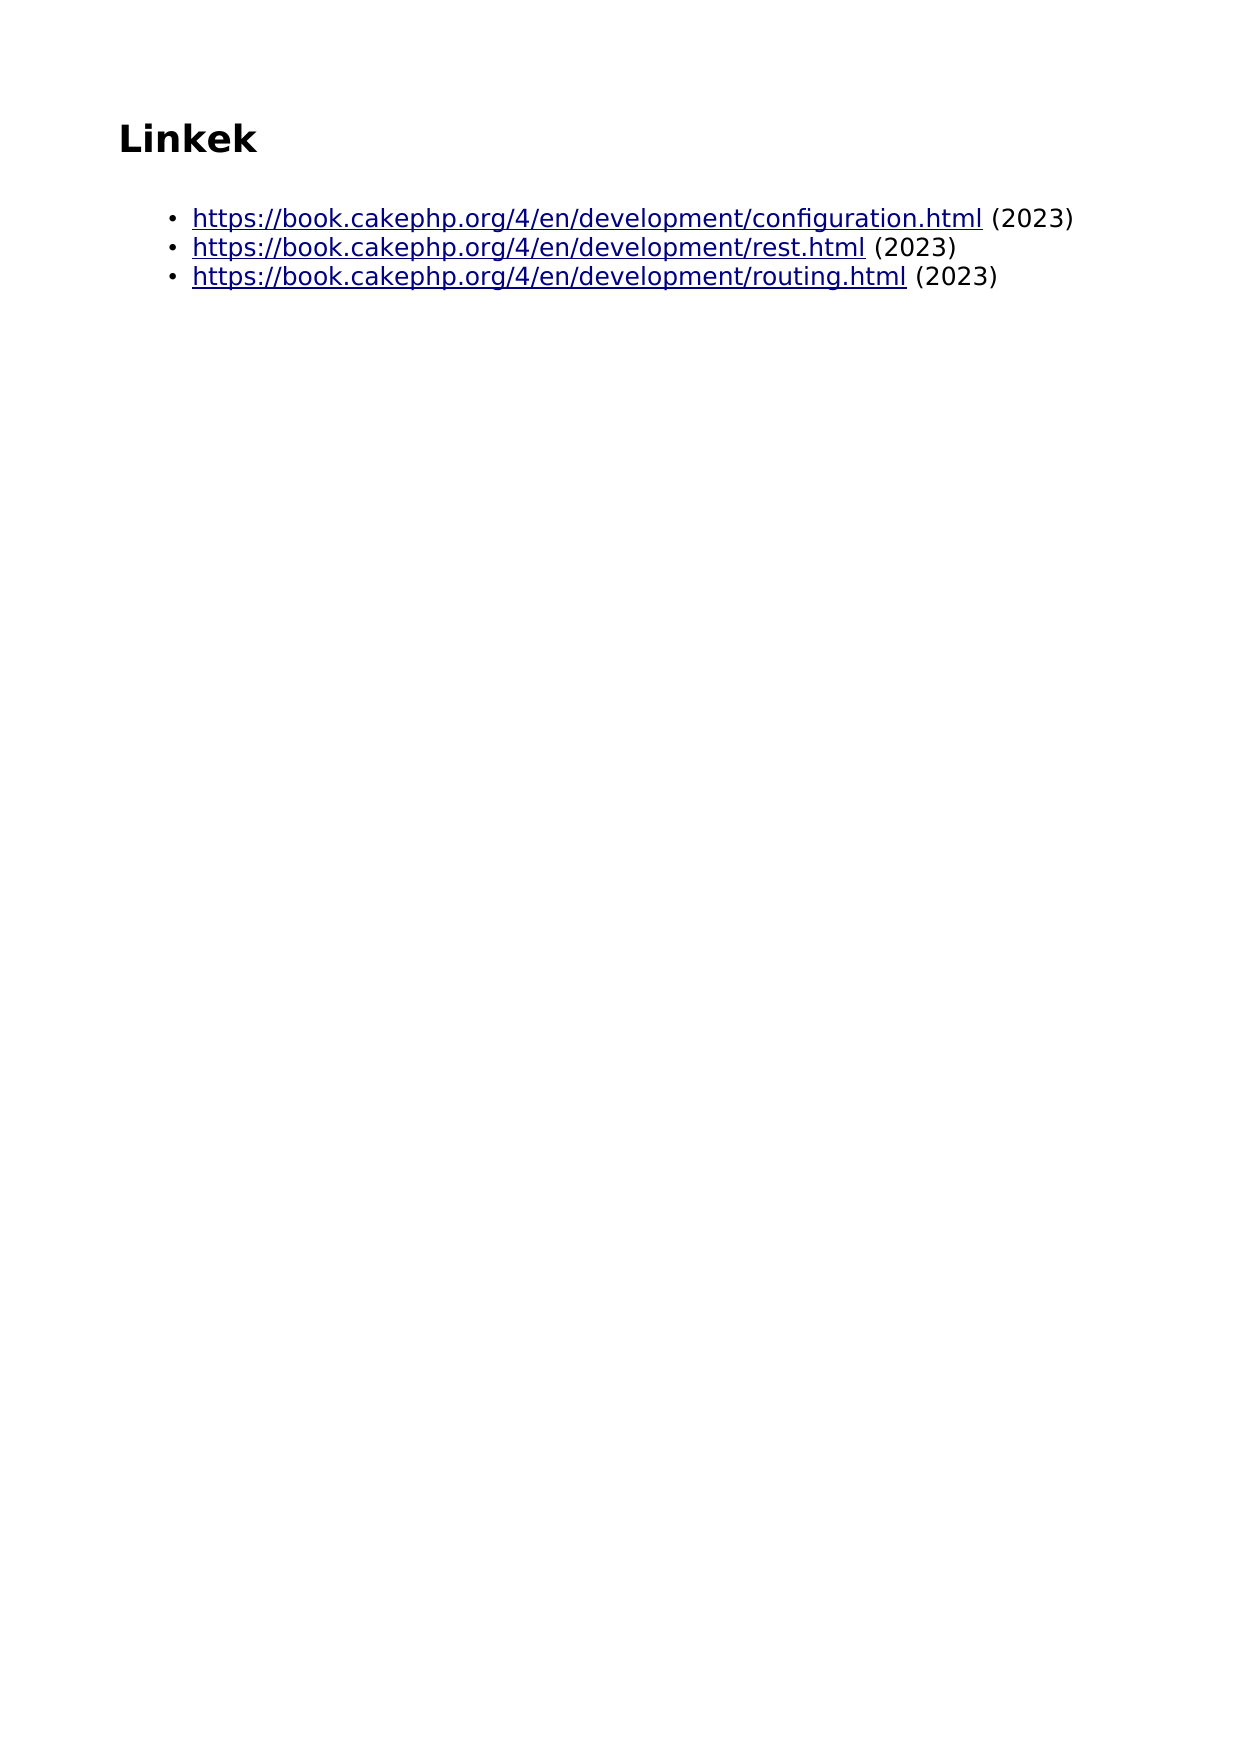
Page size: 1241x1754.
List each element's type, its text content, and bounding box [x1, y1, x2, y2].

subtitle Linkek [118, 118, 1122, 162]
list https://book.cakephp.org/4/en/development/rest.html (2023) [177, 233, 1122, 262]
list https://book.cakephp.org/4/en/development/configuration.html (2023) [177, 204, 1122, 233]
list https://book.cakephp.org/4/en/development/routing.html (2023) [177, 262, 1122, 291]
